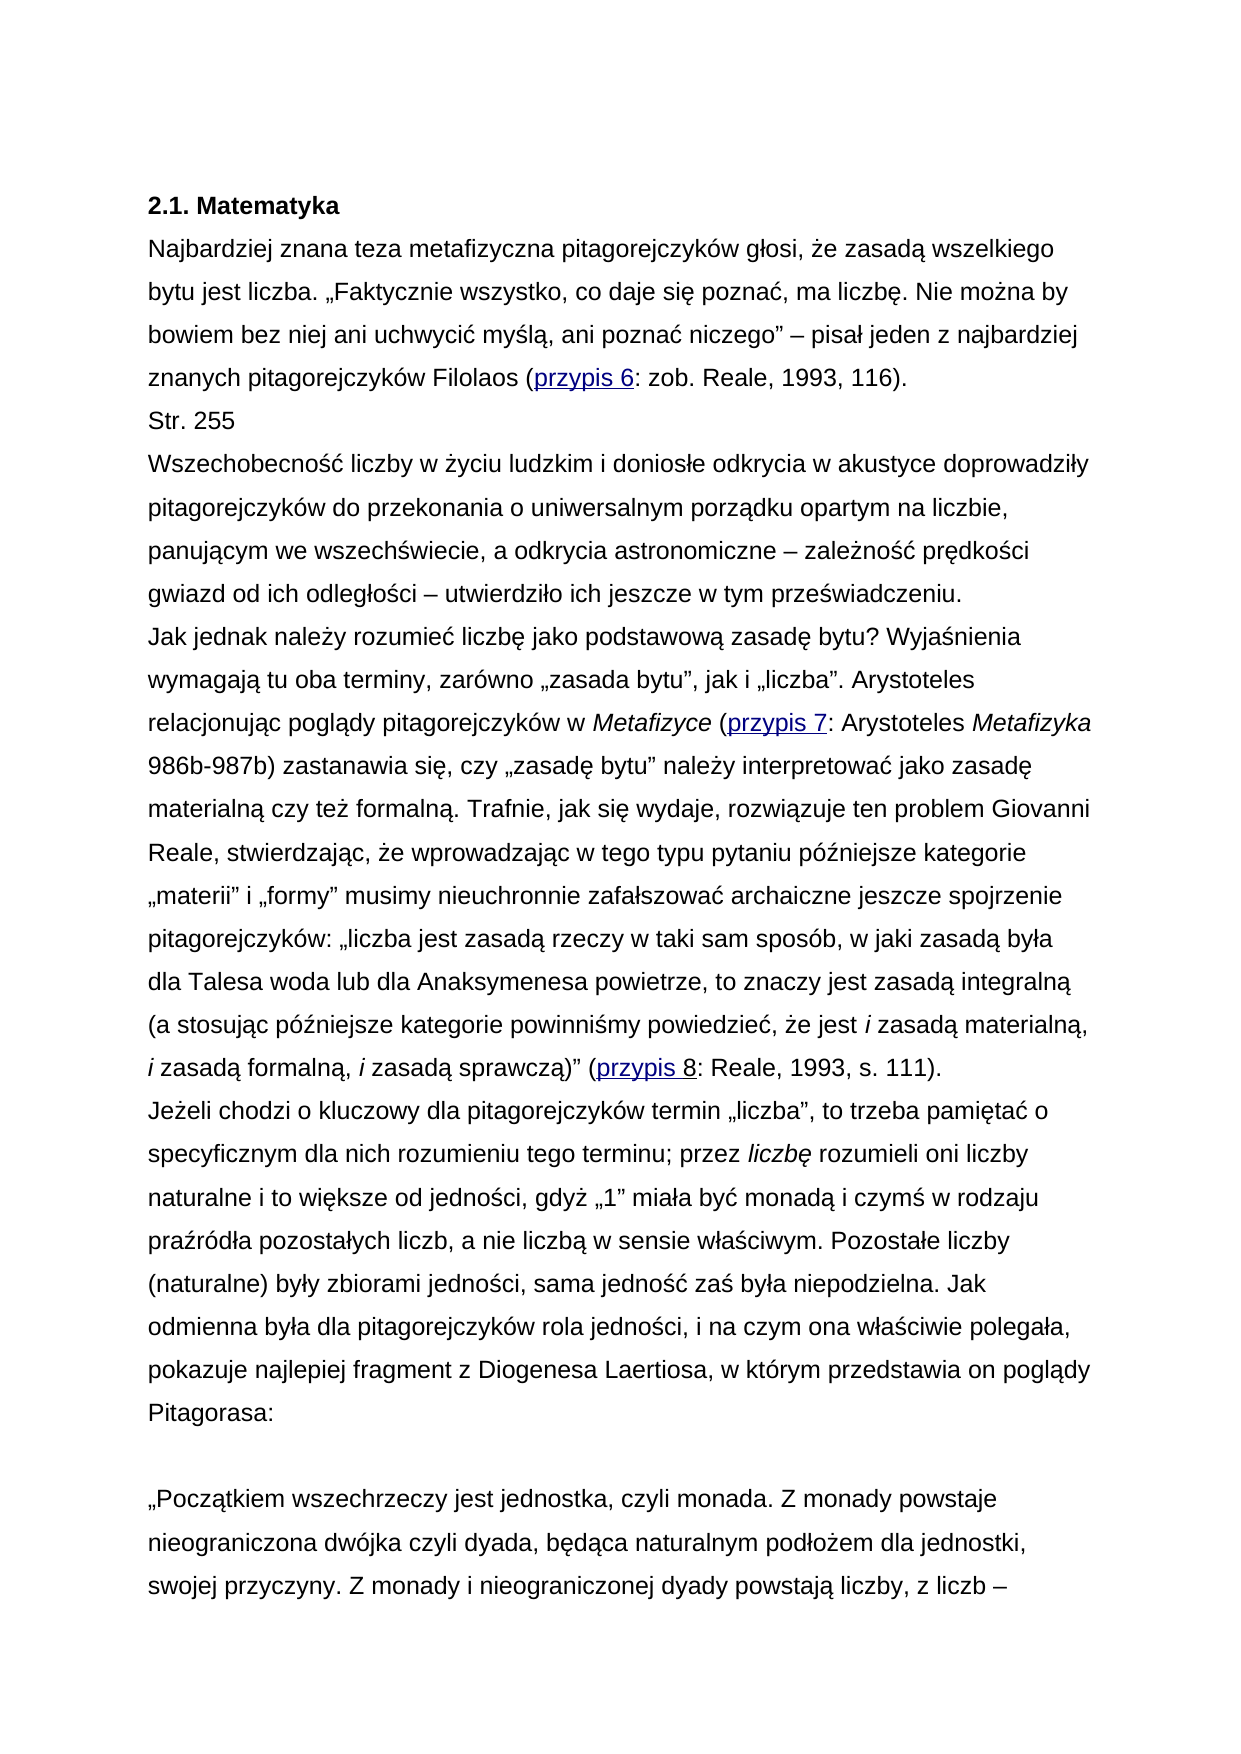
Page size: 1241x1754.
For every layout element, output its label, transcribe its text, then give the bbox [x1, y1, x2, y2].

text Wszechobecność liczby w życiu ludzkim i doniosłe odkrycia w akustyce doprowadziły pitagorejczyków do przekonania o uniwersalnym porządku opartym na liczbie, panującym we wszechświecie, a odkrycia astronomiczne – zależność prędkości gwiazd od ich odległości – utwierdziło ich jeszcze w tym przeświadczeniu. [148, 449, 1093, 608]
text Jeżeli chodzi o kluczowy dla pitagorejczyków termin „liczba”, to trzeba pamiętać o specyficznym dla nich rozumieniu tego terminu; przez liczbę rozumieli oni liczby naturalne i to większe od jedności, gdyż „1” miała być monadą i czymś w rodzaju praźródła pozostałych liczb, a nie liczbą w sensie właściwym. Pozostałe liczby (naturalne) były zbiorami jedności, sama jedność zaś była niepodzielna. Jak odmienna była dla pitagorejczyków rola jedności, i na czym ona właściwie polegała, pokazuje najlepiej fragment z Diogenesa Laertiosa, w którym przedstawia on poglądy Pitagorasa: [148, 1096, 1093, 1427]
subtitle 2.1. Matematyka [148, 191, 1093, 219]
text „Początkiem wszechrzeczy jest jednostka, czyli monada. Z monady powstaje nieograniczona dwójka czyli dyada, będąca naturalnym podłożem dla jednostki, swojej przyczyny. Z monady i nieograniczonej dyady powstają liczby, z liczb – [148, 1484, 1093, 1599]
text Najbardziej znana teza metafizyczna pitagorejczyków głosi, że zasadą wszelkiego bytu jest liczba. „Faktycznie wszystko, co daje się poznać, ma liczbę. Nie można by bowiem bez niej ani uchwycić myślą, ani poznać niczego” – pisał jeden z najbardziej znanych pitagorejczyków Filolaos (przypis 6: zob. Reale, 1993, 116). [148, 234, 1093, 392]
text Jak jednak należy rozumieć liczbę jako podstawową zasadę bytu? Wyjaśnienia wymagają tu oba terminy, zarówno „zasada bytu”, jak i „liczba”. Arystoteles relacjonując poglądy pitagorejczyków w Metafizyce (przypis 7: Arystoteles Metafizyka 986b-987b) zastanawia się, czy „zasadę bytu” należy interpretować jako zasadę materialną czy też formalną. Trafnie, jak się wydaje, rozwiązuje ten problem Giovanni Reale, stwierdzając, że wprowadzając w tego typu pytaniu późniejsze kategorie „materii” i „formy” musimy nieuchronnie zafałszować archaiczne jeszcze spojrzenie pitagorejczyków: „liczba jest zasadą rzeczy w taki sam sposób, w jaki zasadą była dla Talesa woda lub dla Anaksymenesa powietrze, to znaczy jest zasadą integralną (a stosując późniejsze kategorie powinniśmy powiedzieć, że jest i zasadą materialną, i zasadą formalną, i zasadą sprawczą)” (przypis 8: Reale, 1993, s. 111). [148, 622, 1093, 1082]
text Str. 255 [148, 406, 1093, 435]
